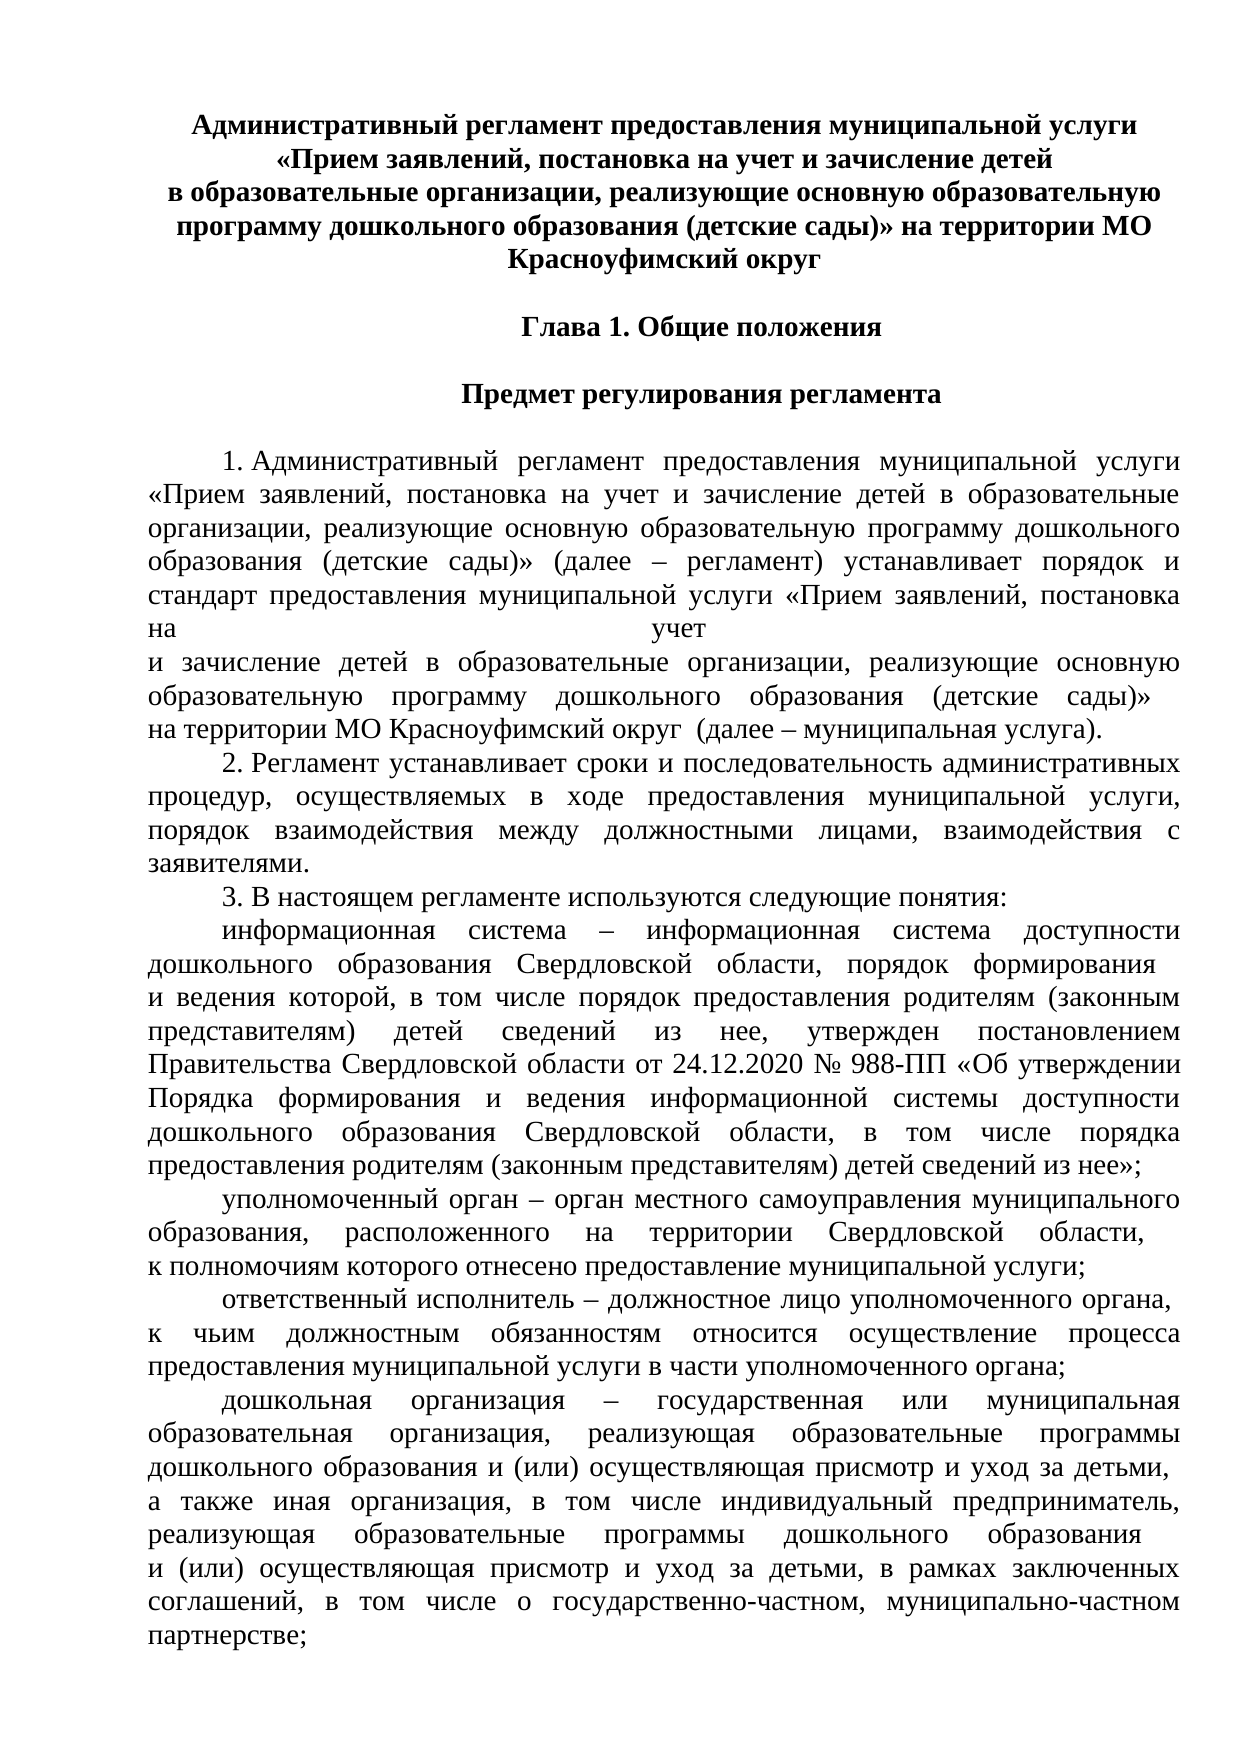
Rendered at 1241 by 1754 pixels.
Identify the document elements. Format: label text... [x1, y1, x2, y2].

text 3. В настоящем регламенте используются следующие понятия: [148, 879, 1181, 912]
text уполномоченный орган – орган местного самоуправления муниципального образования, расположенного на территории Свердловской области, к полномочиям которого отнесено предоставление муниципальной услуги; [148, 1181, 1181, 1281]
text информационная система – информационная система доступности дошкольного образования Свердловской области, порядок формирования и ведения которой, в том числе порядок предоставления родителям (законным представителям) детей сведений из нее, утвержден постановлением Правительства Свердловской области от 24.12.2020 № 988-ПП «Об утверждении Порядка формирования и ведения информационной системы доступности дошкольного образования Свердловской области, в том числе порядка предоставления родителям (законным представителям) детей сведений из нее»; [148, 912, 1181, 1181]
title Административный регламент предоставления муниципальной услуги [148, 107, 1181, 141]
title 1. Административный регламент предоставления муниципальной услуги «Прием заявлений, постановка на учет и зачисление детей в образовательные организации, реализующие основную образовательную программу дошкольного образования (детские сады)» (далее – регламент) устанавливает порядок и стандарт предоставления муниципальной услуги «Прием заявлений, постановка на учет и зачисление детей в образовательные организации, реализующие основную образовательную программу дошкольного образования (детские сады)» на территории МО Красноуфимский округ (далее – муниципальная услуга). [148, 443, 1181, 745]
text дошкольная организация – государственная или муниципальная образовательная организация, реализующая образовательные программы дошкольного образования и (или) осуществляющая присмотр и уход за детьми, а также иная организация, в том числе индивидуальный предприниматель, реализующая образовательные программы дошкольного образования и (или) осуществляющая присмотр и уход за детьми, в рамках заключенных соглашений, в том числе о государственно-частном, муниципально-частном партнерстве; [148, 1382, 1181, 1650]
text 2. Регламент устанавливает сроки и последовательность административных процедур, осуществляемых в ходе предоставления муниципальной услуги, порядок взаимодействия между должностными лицами, взаимодействия с заявителями. [148, 745, 1181, 879]
text ответственный исполнитель – должностное лицо уполномоченного органа, к чьим должностным обязанностям относится осуществление процесса предоставления муниципальной услуги в части уполномоченного органа; [148, 1281, 1181, 1382]
text Предмет регулирования регламента [148, 376, 1240, 409]
title «Прием заявлений, постановка на учет и зачисление детей [148, 141, 1181, 174]
text в образовательные организации, реализующие основную образовательную программу дошкольного образования (детские сады)» на территории МО Красноуфимский округ [148, 174, 1181, 309]
text Глава 1. Общие положения [148, 309, 1240, 342]
